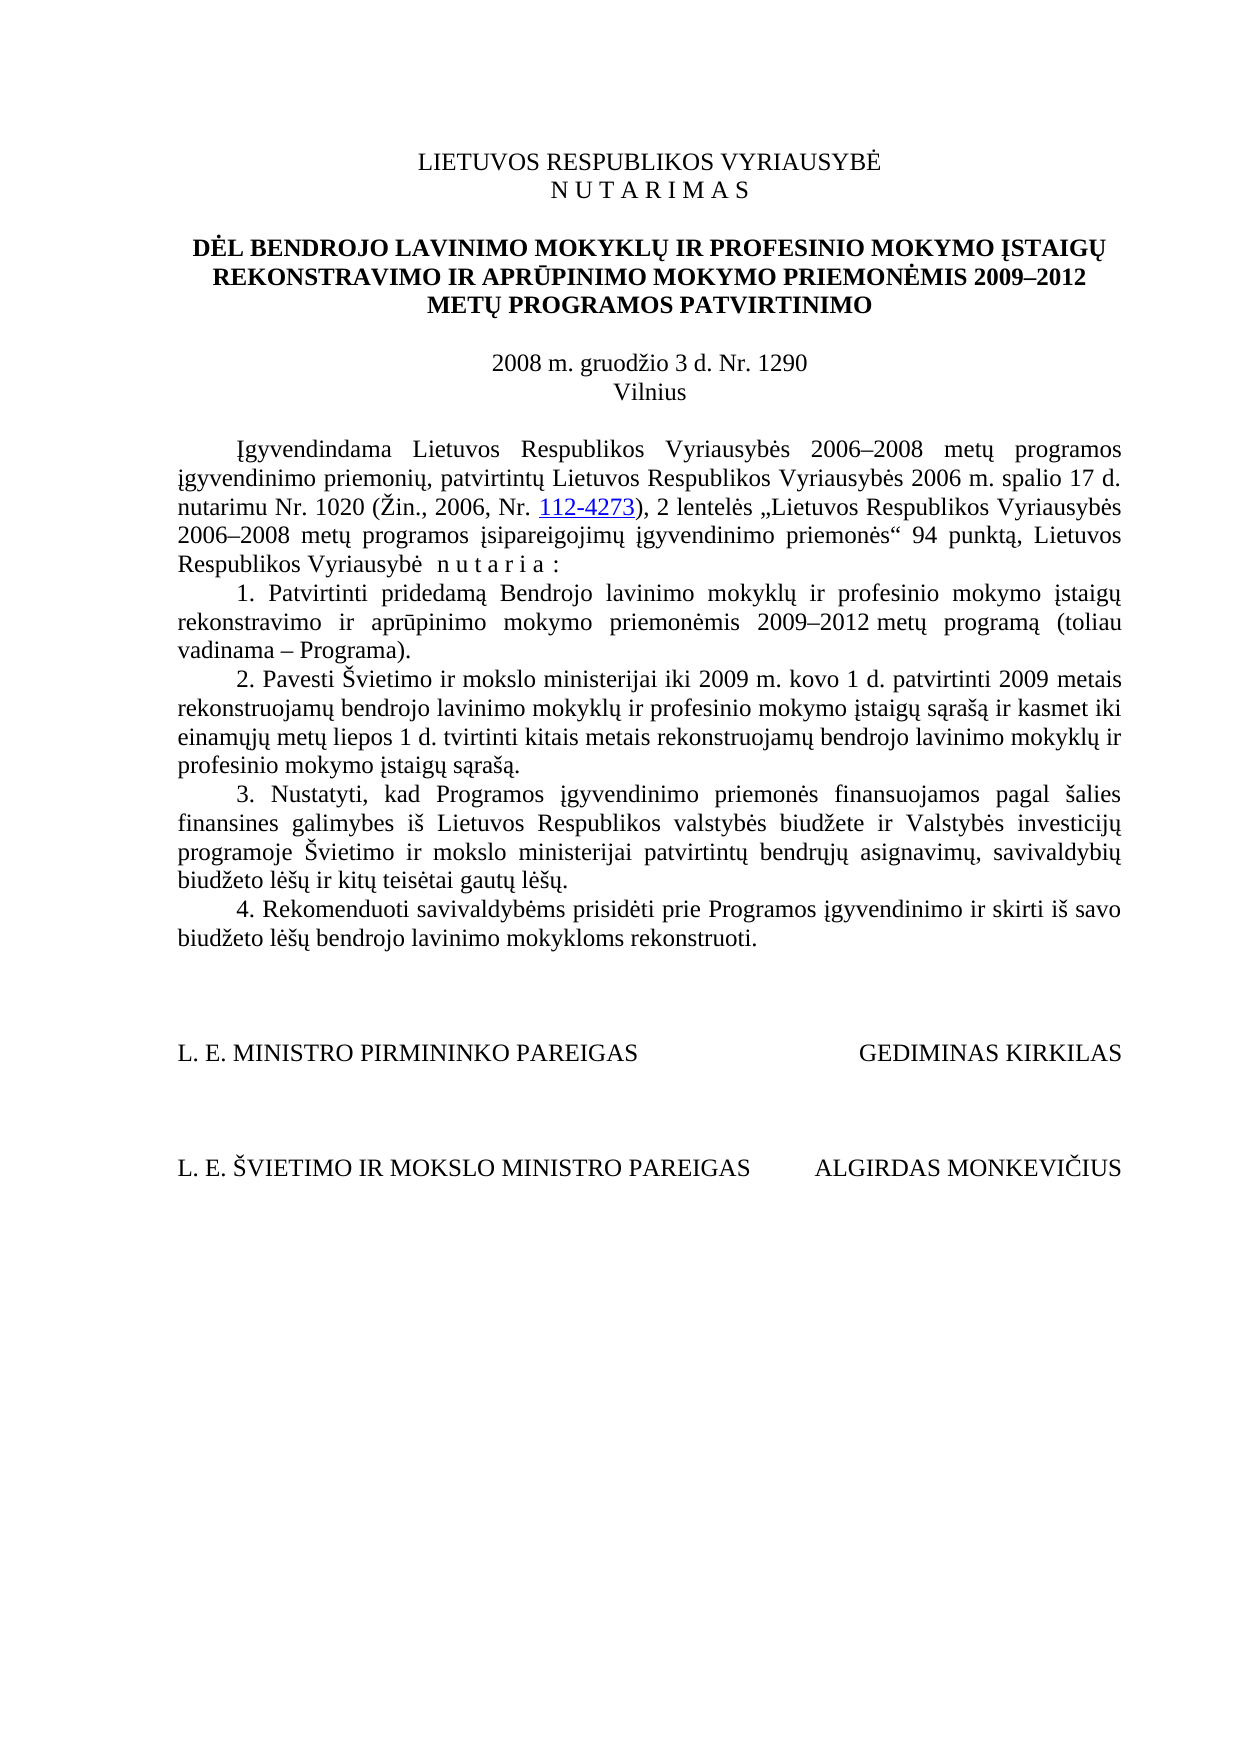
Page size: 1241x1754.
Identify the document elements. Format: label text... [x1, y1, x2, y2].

text 4. Rekomenduoti savivaldybėms prisidėti prie Programos įgyvendinimo ir skirti iš savo biudžeto lėšų bendrojo lavinimo mokykloms rekonstruoti. [177, 894, 1122, 952]
text 1. Patvirtinti pridedamą Bendrojo lavinimo mokyklų ir profesinio mokymo įstaigų rekonstravimo ir aprūpinimo mokymo priemonėmis 2009–2012 metų programą (toliau vadinama – Programa). [177, 578, 1122, 664]
text DĖL BENDROJO LAVINIMO MOKYKLŲ IR PROFESINIO MOKYMO ĮSTAIGŲ REKONSTRAVIMO IR APRŪPINIMO MOKYMO PRIEMONĖMIS 2009–2012 METŲ programos patvirtinimo [177, 233, 1122, 319]
text Lietuvos Respublikos Vyriausybė [177, 147, 1122, 176]
text Vilnius [177, 377, 1122, 406]
text 2. Pavesti Švietimo ir mokslo ministerijai iki 2009 m. kovo 1 d. patvirtinti 2009 metais rekonstruojamų bendrojo lavinimo mokyklų ir profesinio mokymo įstaigų sąrašą ir kasmet iki einamųjų metų liepos 1 d. tvirtinti kitais metais rekonstruojamų bendrojo lavinimo mokyklų ir profesinio mokymo įstaigų sąrašą. [177, 664, 1122, 779]
text Įgyvendindama Lietuvos Respublikos Vyriausybės 2006–2008 metų programos įgyvendinimo priemonių, patvirtintų Lietuvos Respublikos Vyriausybės 2006 m. spalio 17 d. nutarimu Nr. 1020 (Žin., 2006, Nr. 112-4273), 2 lentelės „Lietuvos Respublikos Vyriausybės 2006–2008 metų programos įsipareigojimų įgyvendinimo priemonės“ 94 punktą, Lietuvos Respublikos Vyriausybė nutaria: [177, 434, 1122, 578]
text NUTARIMAS [177, 176, 1122, 204]
text L. E. ŠVIETIMO IR MOKSLO MINISTRO PAREIGAS ALGIRDAS MONKEVIČIUS [177, 1153, 1122, 1182]
text 2008 m. gruodžio 3 d. Nr. 1290 [177, 348, 1122, 377]
text L. E. MINISTRO PIRMININKO PAREIGAS GEDIMINAS KIRKILAS [177, 1038, 1122, 1067]
text 3. Nustatyti, kad Programos įgyvendinimo priemonės finansuojamos pagal šalies finansines galimybes iš Lietuvos Respublikos valstybės biudžete ir Valstybės investicijų programoje Švietimo ir mokslo ministerijai patvirtintų bendrųjų asignavimų, savivaldybių biudžeto lėšų ir kitų teisėtai gautų lėšų. [177, 779, 1122, 894]
